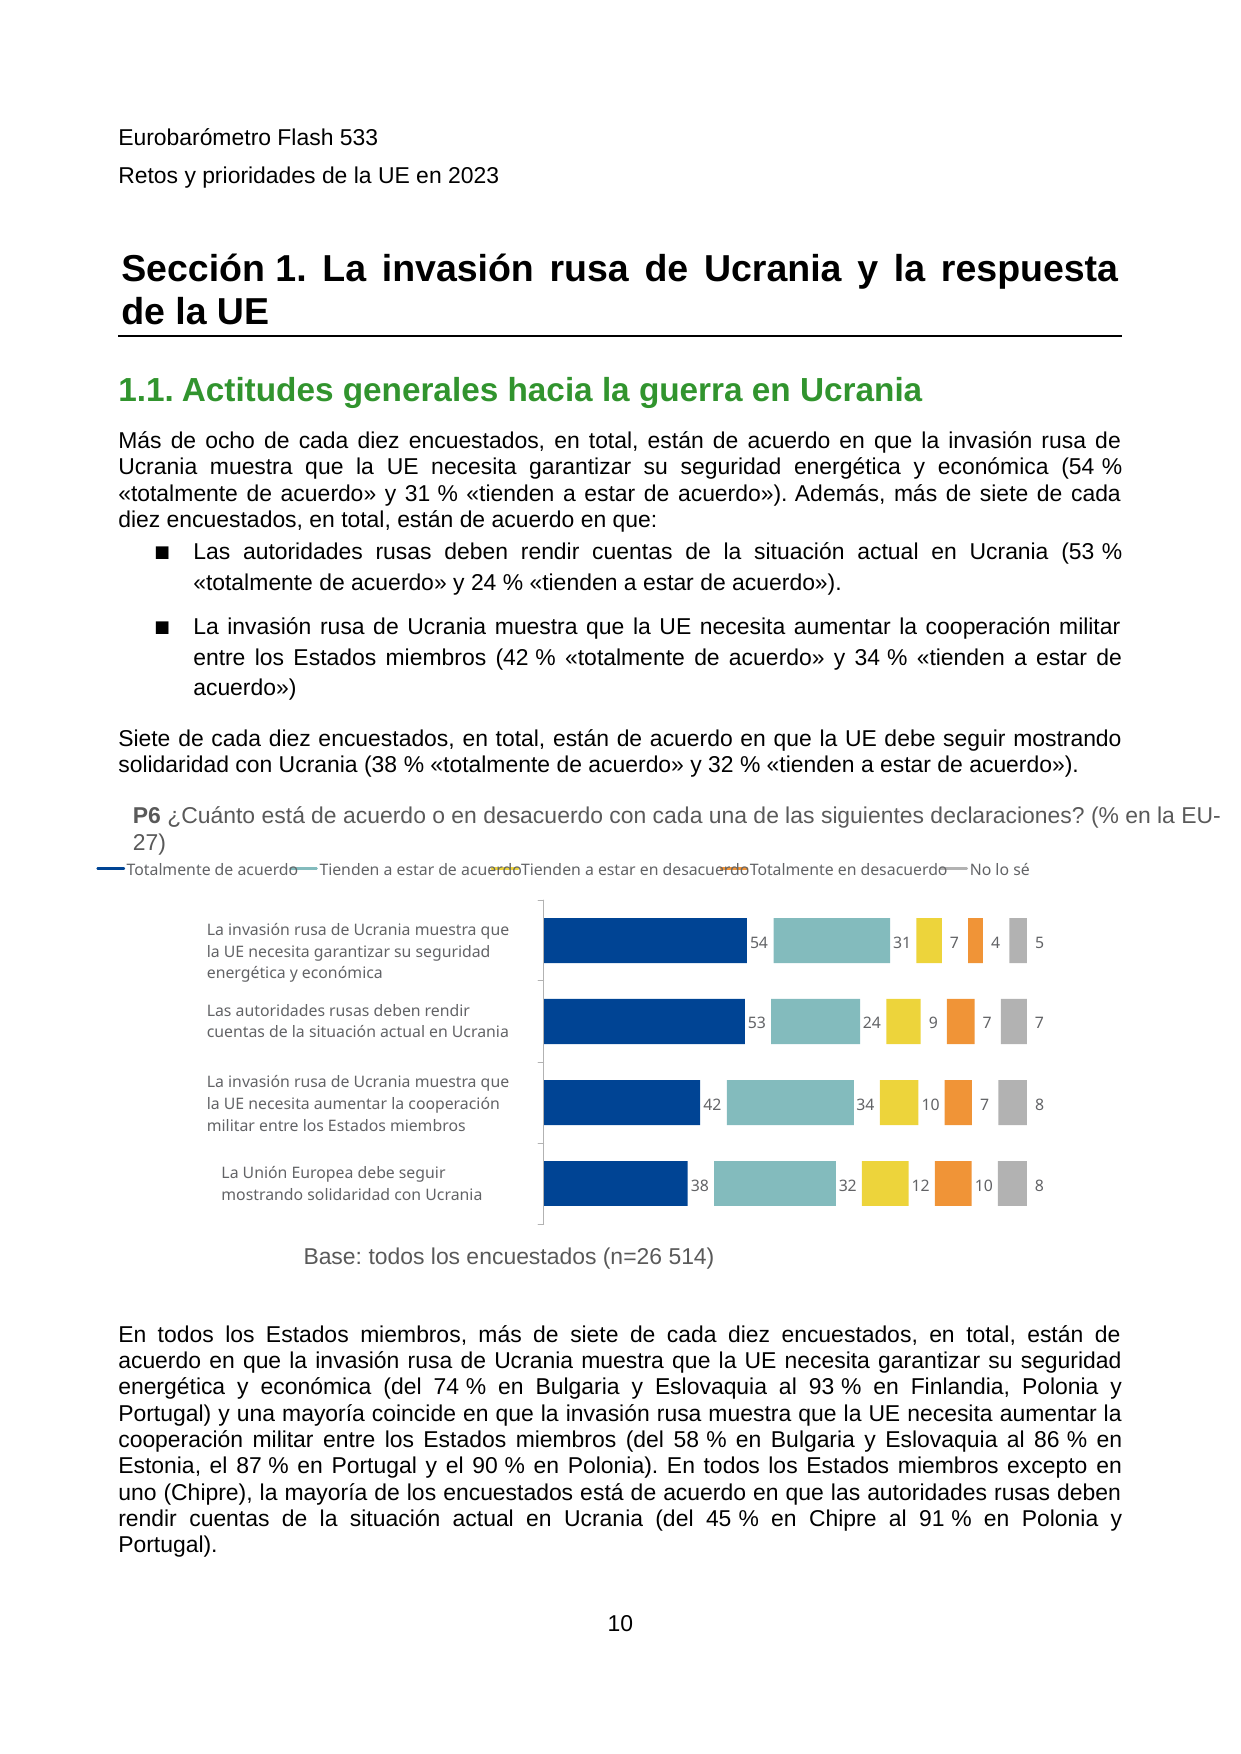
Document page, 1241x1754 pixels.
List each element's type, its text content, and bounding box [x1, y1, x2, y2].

text Más de ocho de cada diez encuestados, en total, están de acuerdo en que la invasión rusa de Ucrania muestra que la UE necesita garantizar su seguridad energética y económica (54 % «totalmente de acuerdo» y 31 % «tienden a estar de acuerdo»). Además, más de siete de cada diez encuestados, en total, están de acuerdo en que: [118, 427, 1122, 532]
subtitle 1.1. Actitudes generales hacia la guerra en Ucrania [118, 370, 1122, 408]
list La invasión rusa de Ucrania muestra que la UE necesita aumentar la cooperación militar entre los Estados miembros (42 % «totalmente de acuerdo» y 34 % «tienden a estar de acuerdo») [156, 613, 1122, 700]
text Siete de cada diez encuestados, en total, están de acuerdo en que la UE debe seguir mostrando solidaridad con Ucrania (38 % «totalmente de acuerdo» y 32 % «tienden a estar de acuerdo»). [118, 724, 1122, 777]
text En todos los Estados miembros, más de siete de cada diez encuestados, en total, están de acuerdo en que la invasión rusa de Ucrania muestra que la UE necesita garantizar su seguridad energética y económica (del 74 % en Bulgaria y Eslovaquia al 93 % en Finlandia, Polonia y Portugal) y una mayoría coincide en que la invasión rusa muestra que la UE necesita aumentar la cooperación militar entre los Estados miembros (del 58 % en Bulgaria y Eslovaquia al 86 % en Estonia, el 87 % en Portugal y el 90 % en Polonia). En todos los Estados miembros excepto en uno (Chipre), la mayoría de los encuestados está de acuerdo en que las autoridades rusas deben rendir cuentas de la situación actual en Ucrania (del 45 % en Chipre al 91 % en Polonia y Portugal). [118, 1321, 1122, 1558]
subtitle Sección 1. La invasión rusa de Ucrania y la respuesta de la UE [118, 243, 1122, 335]
list Las autoridades rusas deben rendir cuentas de la situación actual en Ucrania (53 % «totalmente de acuerdo» y 24 % «tienden a estar de acuerdo»). [156, 538, 1122, 595]
